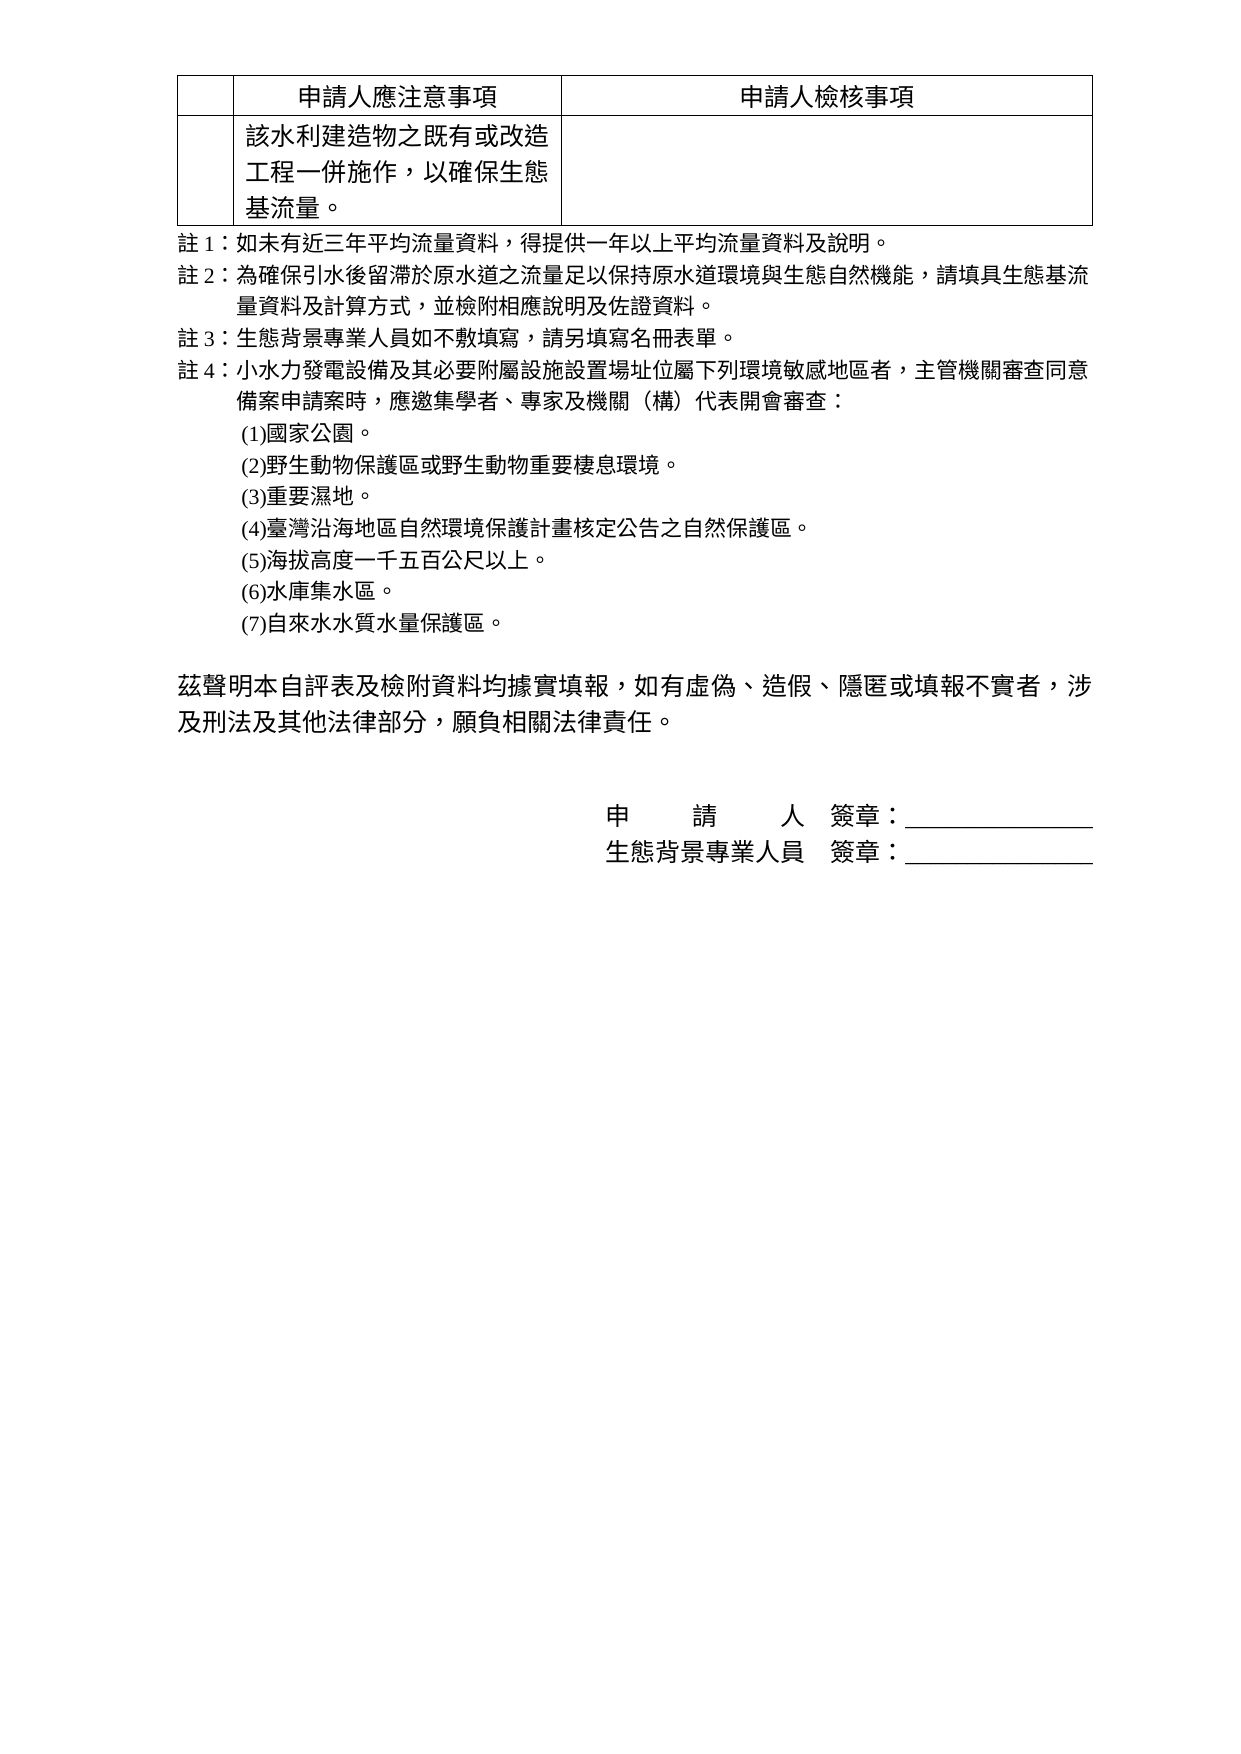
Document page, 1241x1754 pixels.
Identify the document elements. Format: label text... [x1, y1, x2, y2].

text (6)水庫集水區。 [236, 574, 1092, 606]
text (1)國家公園。 [236, 416, 1092, 448]
text 申請人 簽章：_______________ [177, 796, 1092, 833]
table_header 申請人檢核事項 [562, 76, 1092, 115]
table_header 申請人應注意事項 [234, 76, 561, 115]
text (5)海拔高度一千五百公尺以上。 [236, 543, 1092, 574]
text (3)重要濕地。 [236, 479, 1092, 511]
text (7)自來水水質水量保護區。 [236, 606, 1092, 638]
text 註1：如未有近三年平均流量資料，得提供一年以上平均流量資料及說明。 [177, 226, 1092, 258]
text 註3：生態背景專業人員如不敷填寫，請另填寫名冊表單。 [177, 321, 1092, 353]
text (4)臺灣沿海地區自然環境保護計畫核定公告之自然保護區。 [236, 511, 1092, 543]
text (2)野生動物保護區或野生動物重要棲息環境。 [236, 448, 1092, 479]
table_cell 該水利建造物之既有或改造工程一併施作，以確保生態基流量。 [234, 116, 561, 225]
text 生態背景專業人員 簽章：_______________ [177, 833, 1092, 869]
table_header [178, 76, 233, 115]
text 註2：為確保引水後留滯於原水道之流量足以保持原水道環境與生態自然機能，請填具生態基流量資料及計算方式，並檢附相應說明及佐證資料。 [177, 258, 1092, 321]
table_cell [562, 116, 1092, 225]
text 茲聲明本自評表及檢附資料均據實填報，如有虛偽、造假、隱匿或填報不實者，涉及刑法及其他法律部分，願負相關法律責任。 [177, 666, 1092, 739]
table_cell [178, 116, 233, 225]
text 註4：小水力發電設備及其必要附屬設施設置場址位屬下列環境敏感地區者，主管機關審查同意備案申請案時，應邀集學者、專家及機關（構）代表開會審查： [177, 353, 1092, 416]
